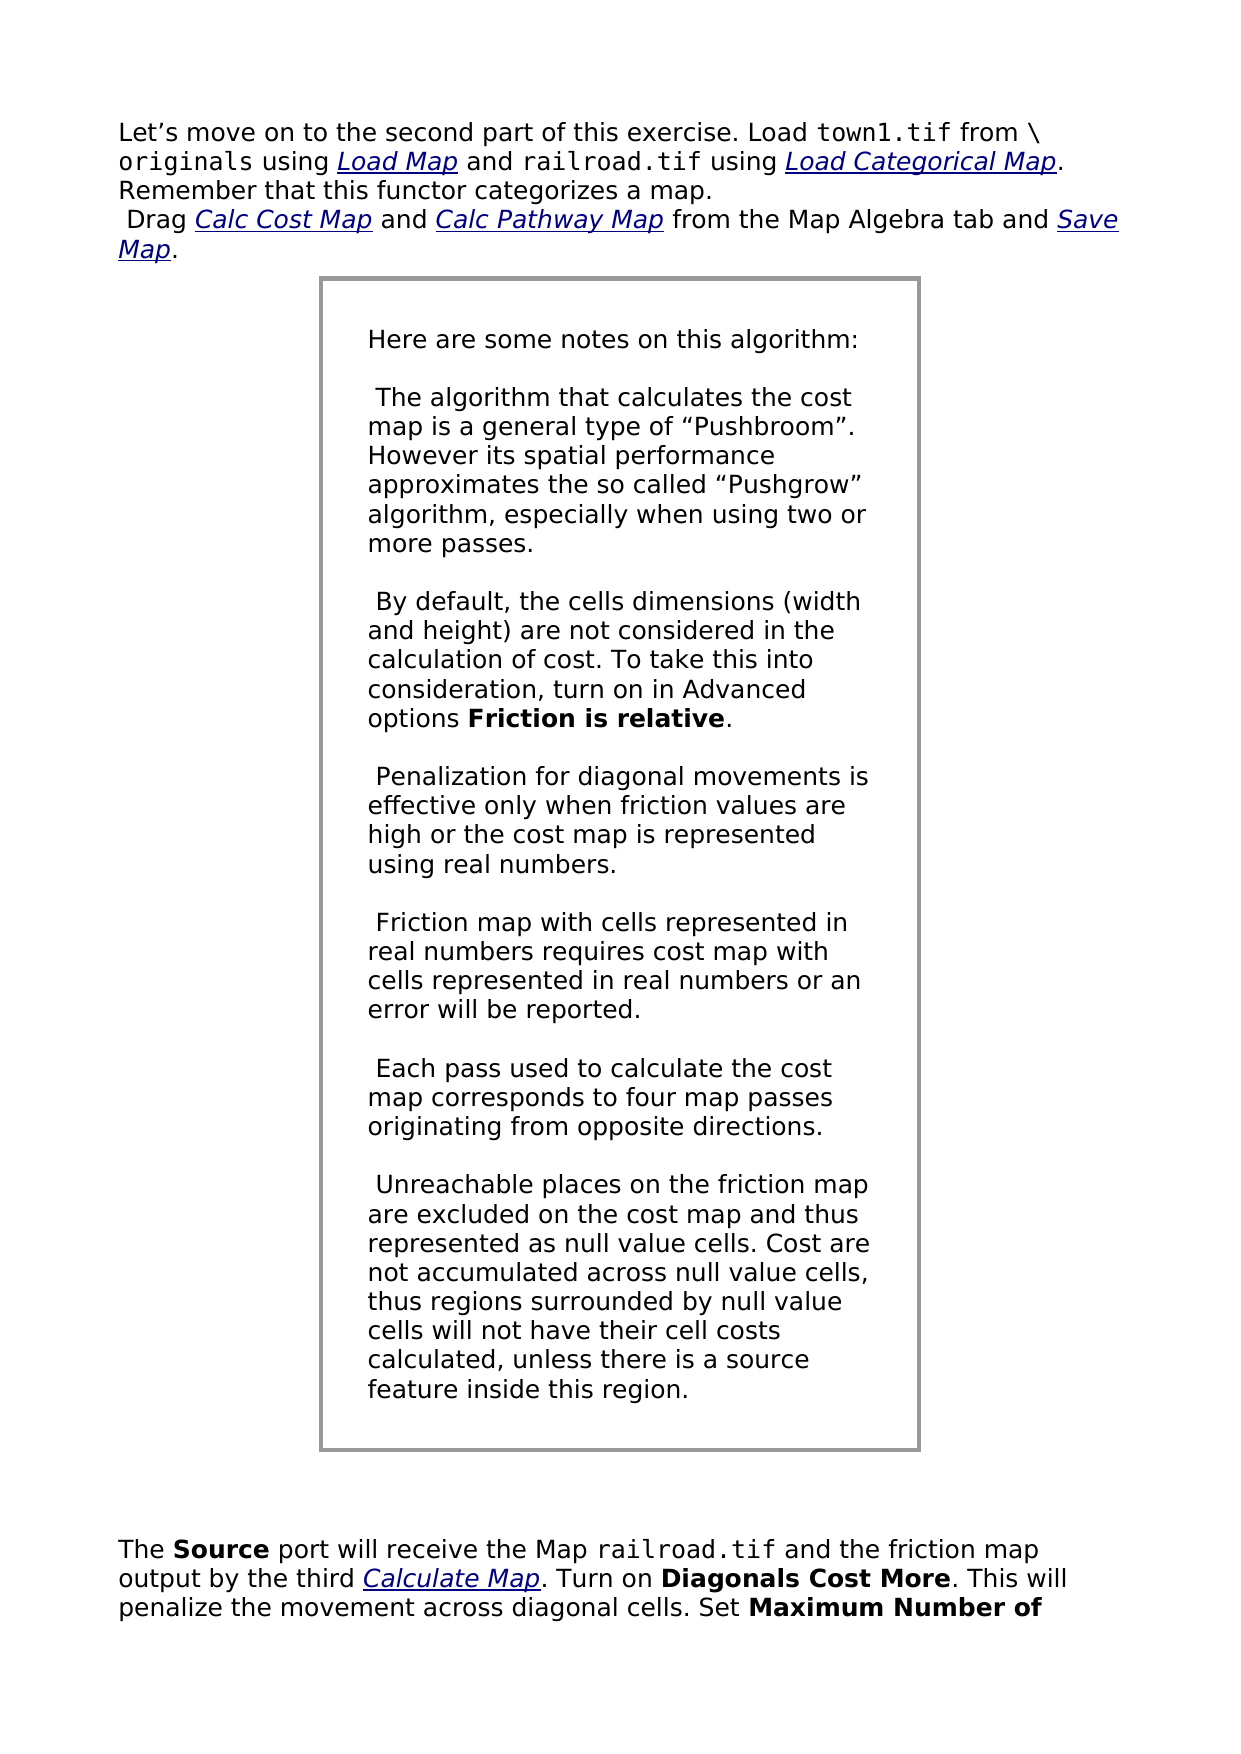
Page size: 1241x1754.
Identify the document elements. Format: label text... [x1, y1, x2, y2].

text Let’s move on to the second part of this exercise. Load town1.tif from \originals using Load Map and railroad.tif using Load Categorical Map. Remember that this functor categorizes a map. Drag Calc Cost Map and Calc Pathway Map from the Map Algebra tab and Save Map. [118, 118, 1122, 264]
text The Source port will receive the Map railroad.tif and the friction map output by the third Calculate Map. Turn on Diagonals Cost More. This will penalize the movement across diagonal cells. Set Maximum Number of [118, 1535, 1122, 1623]
table_header Here are some notes on this algorithm: The algorithm that calculates the cost map is a general type of “Pushbroom”. However its spatial performance approximates the so called “Pushgrow” algorithm, especially when using two or more passes. By default, the cells dimensions (width and height) are not considered in the calculation of cost. To take this into consideration, turn on in Advanced options Friction is relative. Penalization for diagonal movements is effective only when friction values are high or the cost map is represented using real numbers. Friction map with cells represented in real numbers requires cost map with cells represented in real numbers or an error will be reported. Each pass used to calculate the cost map corresponds to four map passes originating from opposite directions. Unreachable places on the friction map are excluded on the cost map and thus represented as null value cells. Cost are not accumulated across null value cells, thus regions surrounded by null value cells will not have their cell costs calculated, unless there is a source feature inside this region. [332, 290, 908, 1439]
